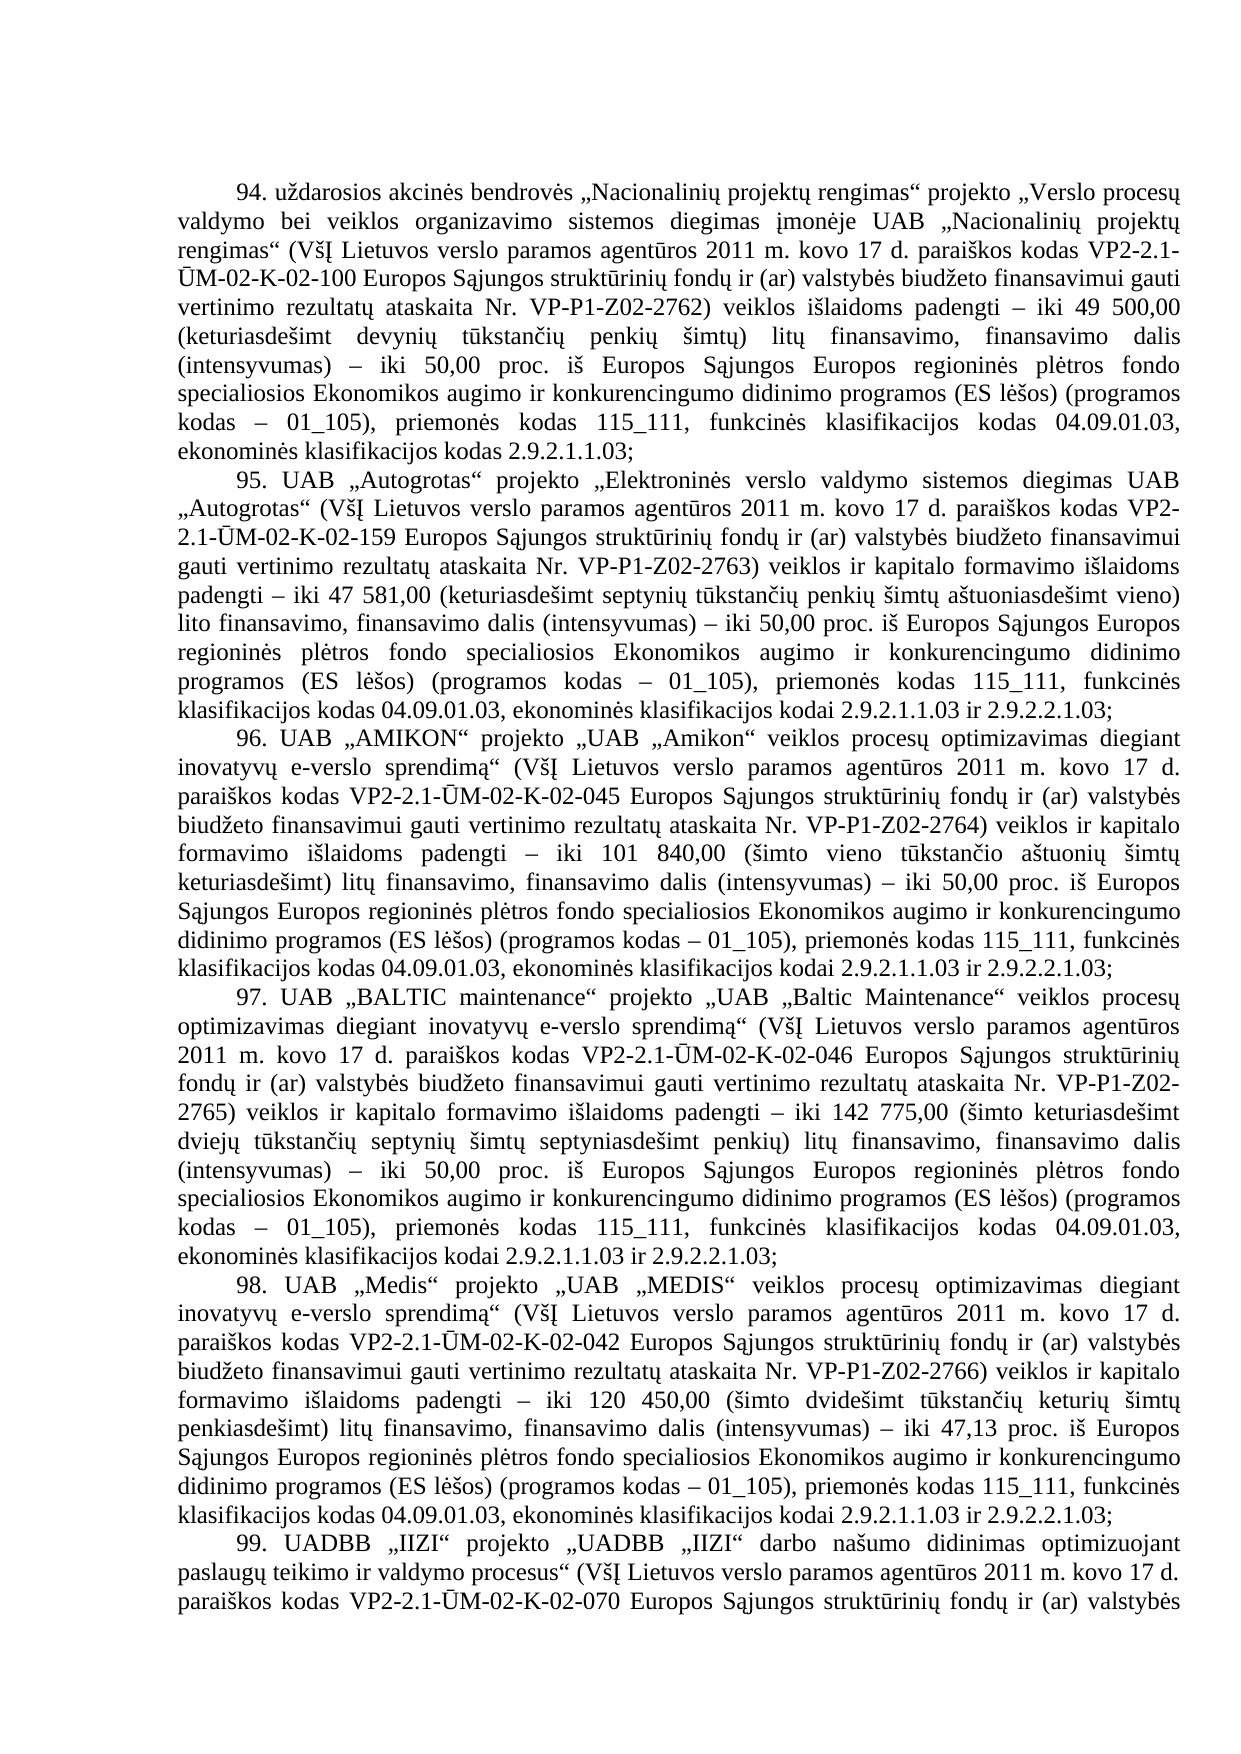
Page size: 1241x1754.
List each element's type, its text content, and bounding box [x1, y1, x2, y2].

text 98. UAB „Medis“ projekto „UAB „MEDIS“ veiklos procesų optimizavimas diegiant inovatyvų e-verslo sprendimą“ (VšĮ Lietuvos verslo paramos agentūros 2011 m. kovo 17 d. paraiškos kodas VP2-2.1-ŪM-02-K-02-042 Europos Sąjungos struktūrinių fondų ir (ar) valstybės biudžeto finansavimui gauti vertinimo rezultatų ataskaita Nr. VP-P1-Z02-2766) veiklos ir kapitalo formavimo išlaidoms padengti – iki 120 450,00 (šimto dvidešimt tūkstančių keturių šimtų penkiasdešimt) litų finansavimo, finansavimo dalis (intensyvumas) – iki 47,13 proc. iš Europos Sąjungos Europos regioninės plėtros fondo specialiosios Ekonomikos augimo ir konkurencingumo didinimo programos (ES lėšos) (programos kodas – 01_105), priemonės kodas 115_111, funkcinės klasifikacijos kodas 04.09.01.03, ekonominės klasifikacijos kodai 2.9.2.1.1.03 ir 2.9.2.2.1.03; [177, 1270, 1181, 1528]
text 96. UAB „AMIKON“ projekto „UAB „Amikon“ veiklos procesų optimizavimas diegiant inovatyvų e-verslo sprendimą“ (VšĮ Lietuvos verslo paramos agentūros 2011 m. kovo 17 d. paraiškos kodas VP2-2.1-ŪM-02-K-02-045 Europos Sąjungos struktūrinių fondų ir (ar) valstybės biudžeto finansavimui gauti vertinimo rezultatų ataskaita Nr. VP-P1-Z02-2764) veiklos ir kapitalo formavimo išlaidoms padengti – iki 101 840,00 (šimto vieno tūkstančio aštuonių šimtų keturiasdešimt) litų finansavimo, finansavimo dalis (intensyvumas) – iki 50,00 proc. iš Europos Sąjungos Europos regioninės plėtros fondo specialiosios Ekonomikos augimo ir konkurencingumo didinimo programos (ES lėšos) (programos kodas – 01_105), priemonės kodas 115_111, funkcinės klasifikacijos kodas 04.09.01.03, ekonominės klasifikacijos kodai 2.9.2.1.1.03 ir 2.9.2.2.1.03; [177, 723, 1181, 982]
text 99. UADBB „IIZI“ projekto „UADBB „IIZI“ darbo našumo didinimas optimizuojant paslaugų teikimo ir valdymo procesus“ (VšĮ Lietuvos verslo paramos agentūros 2011 m. kovo 17 d. paraiškos kodas VP2-2.1-ŪM-02-K-02-070 Europos Sąjungos struktūrinių fondų ir (ar) valstybės [177, 1528, 1181, 1615]
text 95. UAB „Autogrotas“ projekto „Elektroninės verslo valdymo sistemos diegimas UAB „Autogrotas“ (VšĮ Lietuvos verslo paramos agentūros 2011 m. kovo 17 d. paraiškos kodas VP2-2.1-ŪM-02-K-02-159 Europos Sąjungos struktūrinių fondų ir (ar) valstybės biudžeto finansavimui gauti vertinimo rezultatų ataskaita Nr. VP-P1-Z02-2763) veiklos ir kapitalo formavimo išlaidoms padengti – iki 47 581,00 (keturiasdešimt septynių tūkstančių penkių šimtų aštuoniasdešimt vieno) lito finansavimo, finansavimo dalis (intensyvumas) – iki 50,00 proc. iš Europos Sąjungos Europos regioninės plėtros fondo specialiosios Ekonomikos augimo ir konkurencingumo didinimo programos (ES lėšos) (programos kodas – 01_105), priemonės kodas 115_111, funkcinės klasifikacijos kodas 04.09.01.03, ekonominės klasifikacijos kodai 2.9.2.1.1.03 ir 2.9.2.2.1.03; [177, 465, 1181, 723]
text 97. UAB „BALTIC maintenance“ projekto „UAB „Baltic Maintenance“ veiklos procesų optimizavimas diegiant inovatyvų e-verslo sprendimą“ (VšĮ Lietuvos verslo paramos agentūros 2011 m. kovo 17 d. paraiškos kodas VP2-2.1-ŪM-02-K-02-046 Europos Sąjungos struktūrinių fondų ir (ar) valstybės biudžeto finansavimui gauti vertinimo rezultatų ataskaita Nr. VP-P1-Z02-2765) veiklos ir kapitalo formavimo išlaidoms padengti – iki 142 775,00 (šimto keturiasdešimt dviejų tūkstančių septynių šimtų septyniasdešimt penkių) litų finansavimo, finansavimo dalis (intensyvumas) – iki 50,00 proc. iš Europos Sąjungos Europos regioninės plėtros fondo specialiosios Ekonomikos augimo ir konkurencingumo didinimo programos (ES lėšos) (programos kodas – 01_105), priemonės kodas 115_111, funkcinės klasifikacijos kodas 04.09.01.03, ekonominės klasifikacijos kodai 2.9.2.1.1.03 ir 2.9.2.2.1.03; [177, 982, 1181, 1270]
text 94. uždarosios akcinės bendrovės „Nacionalinių projektų rengimas“ projekto „Verslo procesų valdymo bei veiklos organizavimo sistemos diegimas įmonėje UAB „Nacionalinių projektų rengimas“ (VšĮ Lietuvos verslo paramos agentūros 2011 m. kovo 17 d. paraiškos kodas VP2-2.1-ŪM-02-K-02-100 Europos Sąjungos struktūrinių fondų ir (ar) valstybės biudžeto finansavimui gauti vertinimo rezultatų ataskaita Nr. VP-P1-Z02-2762) veiklos išlaidoms padengti – iki 49 500,00 (keturiasdešimt devynių tūkstančių penkių šimtų) litų finansavimo, finansavimo dalis (intensyvumas) – iki 50,00 proc. iš Europos Sąjungos Europos regioninės plėtros fondo specialiosios Ekonomikos augimo ir konkurencingumo didinimo programos (ES lėšos) (programos kodas – 01_105), priemonės kodas 115_111, funkcinės klasifikacijos kodas 04.09.01.03, ekonominės klasifikacijos kodas 2.9.2.1.1.03; [177, 177, 1181, 465]
